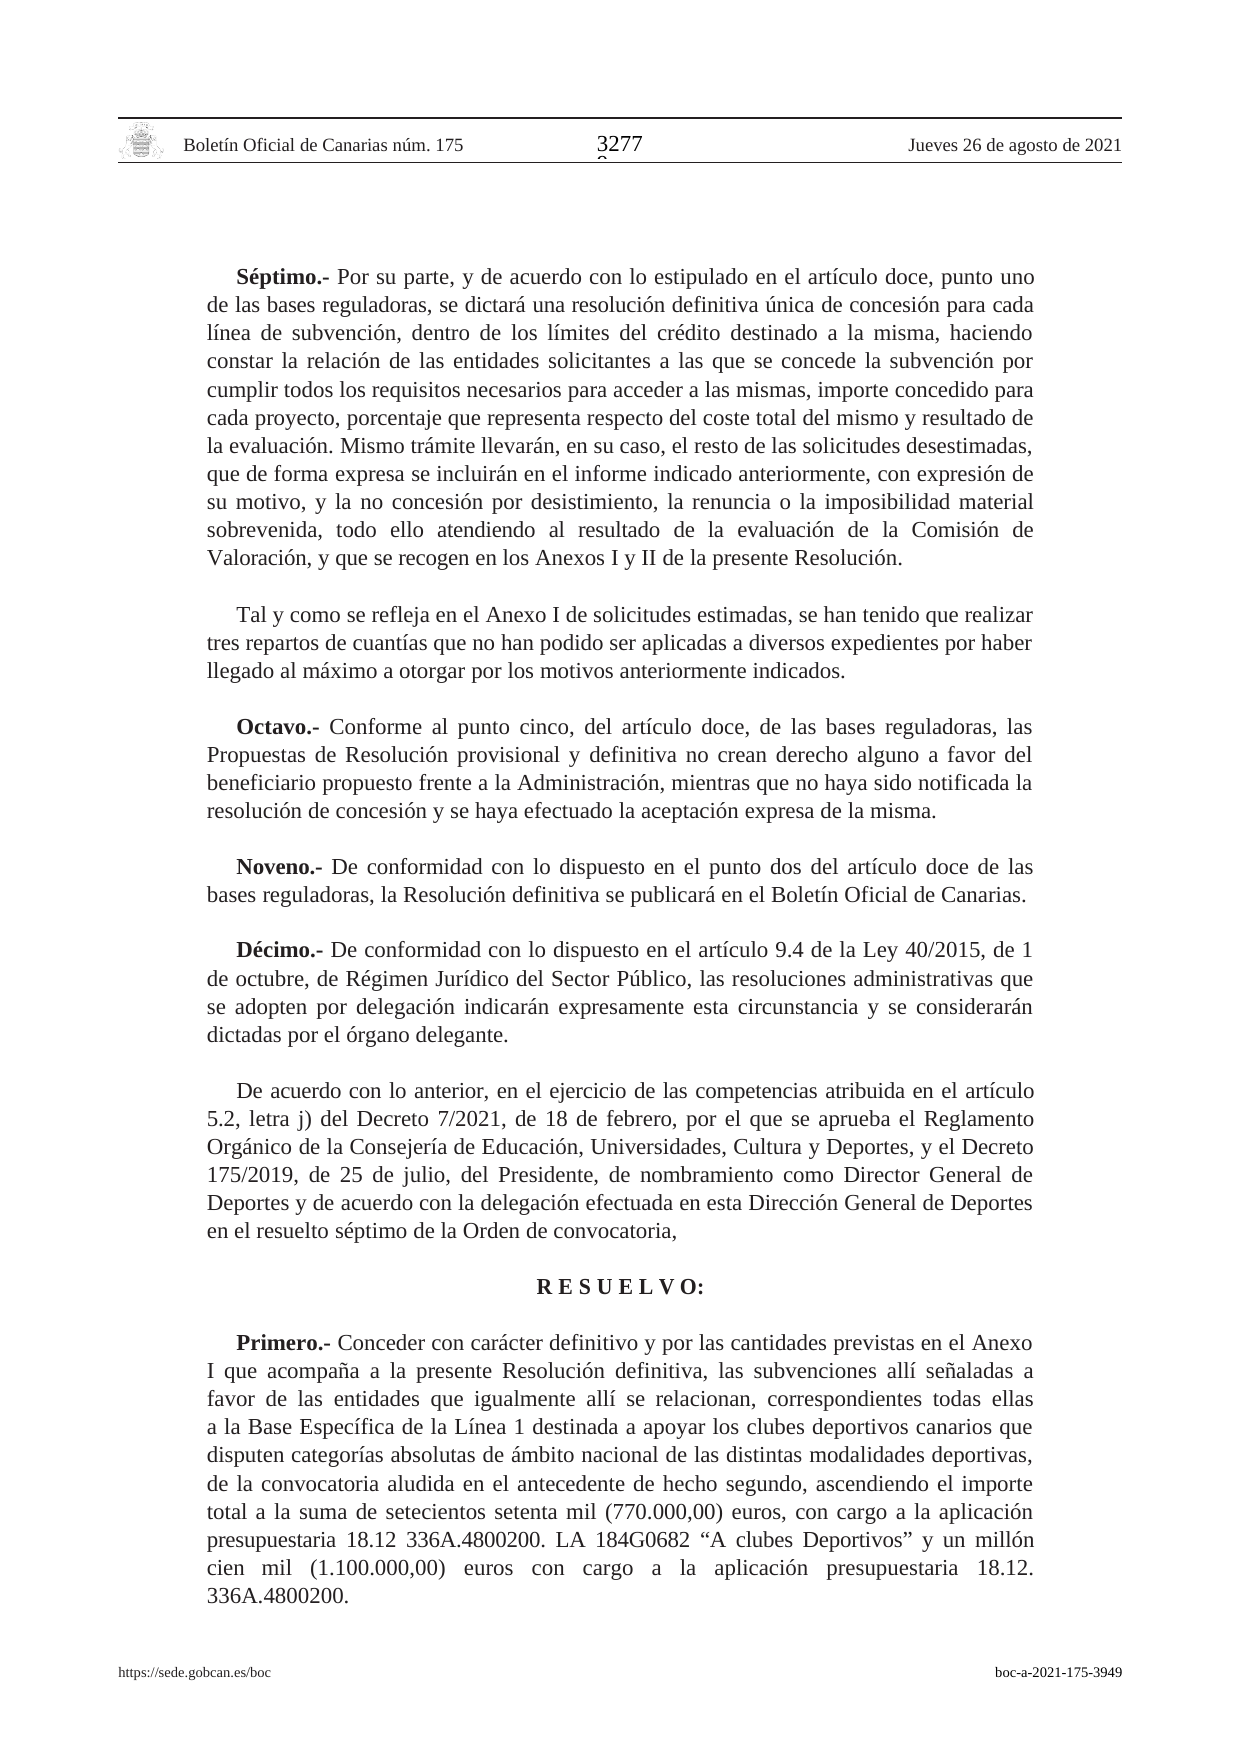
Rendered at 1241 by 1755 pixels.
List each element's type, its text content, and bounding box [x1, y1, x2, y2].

text Noveno.- De conformidad con lo dispuesto en el punto dos del artículo doce de las bases reguladoras, la Resolución definitiva se publicará en el Boletín Oficial de Canarias. [207, 853, 1034, 907]
text Décimo.- De conformidad con lo dispuesto en el artículo 9.4 de la Ley 40/2015, de 1 de octubre, de Régimen Jurídico del Sector Público, las resoluciones administrativas que se adopten por delegación indicarán expresamente esta circunstancia y se considerarán dictadas por el órgano delegante. [207, 937, 1034, 1047]
text Séptimo.- Por su parte, y de acuerdo con lo estipulado en el artículo doce, punto uno de las bases reguladoras, se dictará una resolución definitiva única de concesión para cada línea de subvención, dentro de los límites del crédito destinado a la misma, haciendo constar la relación de las entidades solicitantes a las que se concede la subvención por cumplir todos los requisitos necesarios para acceder a las mismas, importe concedido para cada proyecto, porcentaje que representa respecto del coste total del mismo y resultado de la evaluación. Mismo trámite llevarán, en su caso, el resto de las solicitudes desestimadas, que de forma expresa se incluirán en el informe indicado anteriormente, con expresión de su motivo, y la no concesión por desistimiento, la renuncia o la imposibilidad material sobrevenida, todo ello atendiendo al resultado de la evaluación de la Comisión de Valoración, y que se recogen en los Anexos I y II de la presente Resolución. [207, 263, 1034, 571]
subtitle R E S U E L V O: [323, 1273, 918, 1300]
text Tal y como se refleja en el Anexo I de solicitudes estimadas, se han tenido que realizar tres repartos de cuantías que no han podido ser aplicadas a diversos expedientes por haber llegado al máximo a otorgar por los motivos anteriormente indicados. [207, 601, 1034, 684]
text Octavo.- Conforme al punto cinco, del artículo doce, de las bases reguladoras, las Propuestas de Resolución provisional y definitiva no crean derecho alguno a favor del beneficiario propuesto frente a la Administración, mientras que no haya sido notificada la resolución de concesión y se haya efectuado la aceptación expresa de la misma. [207, 713, 1034, 823]
text Primero.- Conceder con carácter definitivo y por las cantidades previstas en el Anexo I que acompaña a la presente Resolución definitiva, las subvenciones allí señaladas a favor de las entidades que igualmente allí se relacionan, correspondientes todas ellas a la Base Específica de la Línea 1 destinada a apoyar los clubes deportivos canarios que disputen categorías absolutas de ámbito nacional de las distintas modalidades deportivas, de la convocatoria aludida en el antecedente de hecho segundo, ascendiendo el importe total a la suma de setecientos setenta mil (770.000,00) euros, con cargo a la aplicación presupuestaria 18.12 336A.4800200. LA 184G0682 “A clubes Deportivos” y un millón cien mil (1.100.000,00) euros con cargo a la aplicación presupuestaria 18.12. 336A.4800200. [207, 1329, 1034, 1608]
text De acuerdo con lo anterior, en el ejercicio de las competencias atribuida en el artículo 5.2, letra j) del Decreto 7/2021, de 18 de febrero, por el que se aprueba el Reglamento Orgánico de la Consejería de Educación, Universidades, Cultura y Deportes, y el Decreto 175/2019, de 25 de julio, del Presidente, de nombramiento como Director General de Deportes y de acuerdo con la delegación efectuada en esta Dirección General de Deportes en el resuelto séptimo de la Orden de convocatoria, [207, 1077, 1034, 1244]
